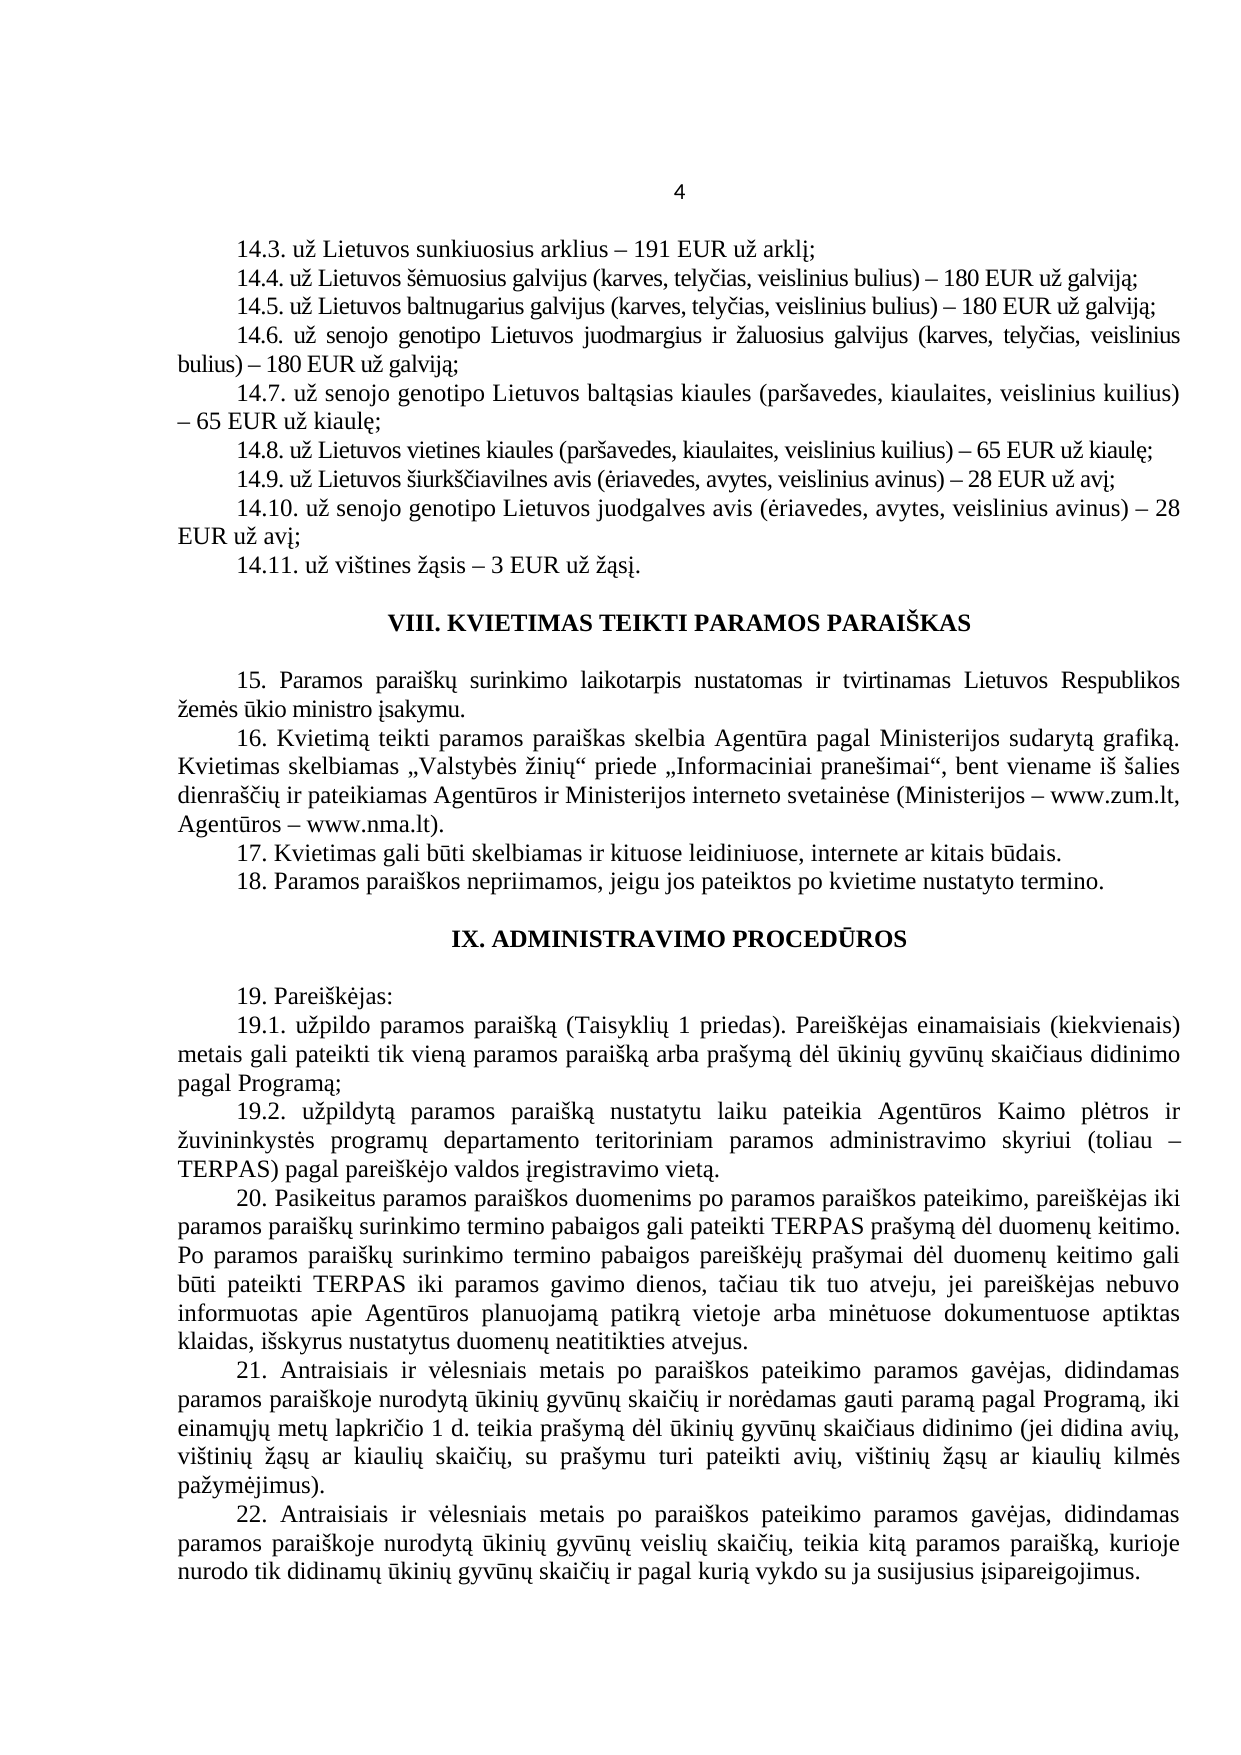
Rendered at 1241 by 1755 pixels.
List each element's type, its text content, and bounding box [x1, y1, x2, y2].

text 14.7. už senojo genotipo Lietuvos baltąsias kiaules (paršavedes, kiaulaites, veislinius kuilius) – 65 EUR už kiaulę; [177, 378, 1181, 435]
text 14.11. už vištines žąsis – 3 EUR už žąsį. [177, 550, 1181, 579]
text 15. Paramos paraiškų surinkimo laikotarpis nustatomas ir tvirtinamas Lietuvos Respublikos žemės ūkio ministro įsakymu. [177, 665, 1181, 723]
text 19.2. užpildytą paramos paraišką nustatytu laiku pateikia Agentūros Kaimo plėtros ir žuvininkystės programų departamento teritoriniam paramos administravimo skyriui (toliau – TERPAS) pagal pareiškėjo valdos įregistravimo vietą. [177, 1096, 1181, 1183]
text 22. Antraisiais ir vėlesniais metais po paraiškos pateikimo paramos gavėjas, didindamas paramos paraiškoje nurodytą ūkinių gyvūnų veislių skaičių, teikia kitą paramos paraišką, kurioje nurodo tik didinamų ūkinių gyvūnų skaičių ir pagal kurią vykdo su ja susijusius įsipareigojimus. [177, 1499, 1181, 1585]
text 18. Paramos paraiškos nepriimamos, jeigu jos pateiktos po kvietime nustatyto termino. [177, 866, 1181, 895]
text IX. ADMINISTRAVIMO PROCEDŪROS [177, 924, 1181, 953]
text 14.10. už senojo genotipo Lietuvos juodgalves avis (ėriavedes, avytes, veislinius avinus) – 28 EUR už avį; [177, 493, 1181, 550]
text VIII. KVIETIMAS TEIKTI PARAMOS PARAIŠKAS [177, 608, 1181, 636]
text 16. Kvietimą teikti paramos paraiškas skelbia Agentūra pagal Ministerijos sudarytą grafiką. Kvietimas skelbiamas „Valstybės žinių“ priede „Informaciniai pranešimai“, bent viename iš šalies dienraščių ir pateikiamas Agentūros ir Ministerijos interneto svetainėse (Ministerijos – www.zum.lt, Agentūros – www.nma.lt). [177, 723, 1181, 838]
text 14.6. už senojo genotipo Lietuvos juodmargius ir žaluosius galvijus (karves, telyčias, veislinius bulius) – 180 EUR už galviją; [177, 320, 1181, 378]
text 19. Pareiškėjas: [177, 981, 1181, 1010]
text 14.8. už Lietuvos vietines kiaules (paršavedes, kiaulaites, veislinius kuilius) – 65 EUR už kiaulę; [177, 435, 1181, 464]
text 14.3. už Lietuvos sunkiuosius arklius – 191 EUR už arklį; [177, 234, 1181, 263]
text 14.5. už Lietuvos baltnugarius galvijus (karves, telyčias, veislinius bulius) – 180 EUR už galviją; [177, 291, 1181, 320]
text 19.1. užpildo paramos paraišką (Taisyklių 1 priedas). Pareiškėjas einamaisiais (kiekvienais) metais gali pateikti tik vieną paramos paraišką arba prašymą dėl ūkinių gyvūnų skaičiaus didinimo pagal Programą; [177, 1010, 1181, 1096]
text 17. Kvietimas gali būti skelbiamas ir kituose leidiniuose, internete ar kitais būdais. [177, 838, 1181, 866]
text 14.9. už Lietuvos šiurkščiavilnes avis (ėriavedes, avytes, veislinius avinus) – 28 EUR už avį; [177, 464, 1181, 493]
text 21. Antraisiais ir vėlesniais metais po paraiškos pateikimo paramos gavėjas, didindamas paramos paraiškoje nurodytą ūkinių gyvūnų skaičių ir norėdamas gauti paramą pagal Programą, iki einamųjų metų lapkričio 1 d. teikia prašymą dėl ūkinių gyvūnų skaičiaus didinimo (jei didina avių, vištinių žąsų ar kiaulių skaičių, su prašymu turi pateikti avių, vištinių žąsų ar kiaulių kilmės pažymėjimus). [177, 1355, 1181, 1499]
text 14.4. už Lietuvos šėmuosius galvijus (karves, telyčias, veislinius bulius) – 180 EUR už galviją; [177, 263, 1181, 291]
text 20. Pasikeitus paramos paraiškos duomenims po paramos paraiškos pateikimo, pareiškėjas iki paramos paraiškų surinkimo termino pabaigos gali pateikti TERPAS prašymą dėl duomenų keitimo. Po paramos paraiškų surinkimo termino pabaigos pareiškėjų prašymai dėl duomenų keitimo gali būti pateikti TERPAS iki paramos gavimo dienos, tačiau tik tuo atveju, jei pareiškėjas nebuvo informuotas apie Agentūros planuojamą patikrą vietoje arba minėtuose dokumentuose aptiktas klaidas, išskyrus nustatytus duomenų neatitikties atvejus. [177, 1183, 1181, 1355]
